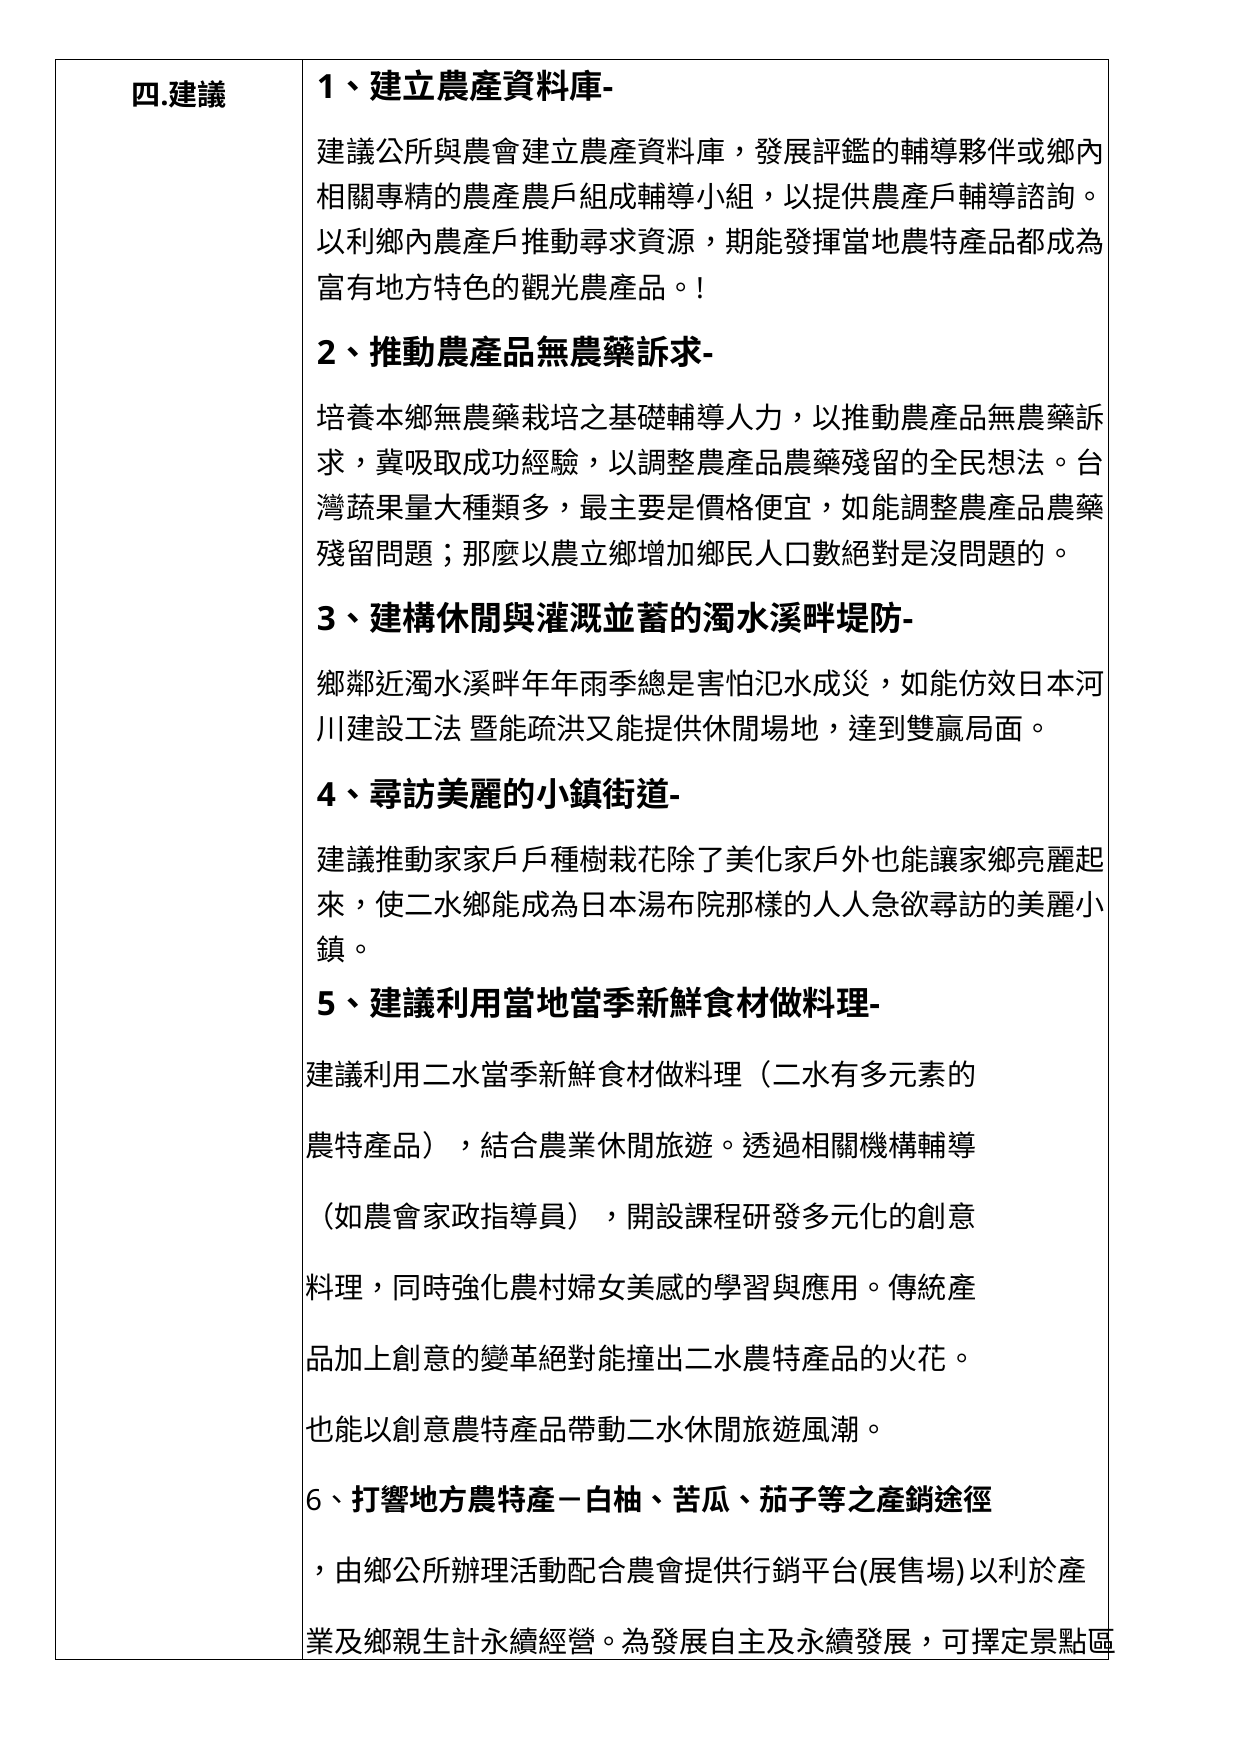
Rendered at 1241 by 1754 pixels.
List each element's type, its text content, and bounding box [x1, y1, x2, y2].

table_cell 1、建立農產資料庫- 建議公所與農會建立農產資料庫，發展評鑑的輔導夥伴或鄉內相關專精的農產農戶組成輔導小組，以提供農產戶輔導諮詢。以利鄉內農產戶推動尋求資源，期能發揮當地農特產品都成為富有地方特色的觀光農產品。! 2、推動農產品無農藥訴求- 培養本鄉無農藥栽培之基礎輔導人力，以推動農產品無農藥訴求，冀吸取成功經驗，以調整農產品農藥殘留的全民想法。台灣蔬果量大種類多，最主要是價格便宜，如能調整農產品農藥殘留問題；那麼以農立鄉增加鄉民人口數絕對是沒問題的。 3、建構休閒與灌溉並蓄的濁水溪畔堤防- 鄉鄰近濁水溪畔年年雨季總是害怕氾水成災，如能仿效日本河川建設工法 暨能疏洪又能提供休閒場地，達到雙贏局面。 4、尋訪美麗的小鎮街道- 建議推動家家戶戶種樹栽花除了美化家戶外也能讓家鄉亮麗起來，使二水鄉能成為日本湯布院那樣的人人急欲尋訪的美麗小鎮。 5、建議利用當地當季新鮮食材做料理- 建議利用二水當季新鮮食材做料理（二水有多元素的 農特產品），結合農業休閒旅遊。透過相關機構輔導 （如農會家政指導員），開設課程研發多元化的創意 料理，同時強化農村婦女美感的學習與應用。傳統產 品加上創意的變革絕對能撞出二水農特產品的火花。 也能以創意農特產品帶動二水休閒旅遊風潮。 6、打響地方農特產－白柚、苦瓜、茄子等之產銷途徑 ，由鄉公所辦理活動配合農會提供行銷平台(展售場) 以利於產 業及鄉親生計永續經營。為發展自主及永續發展，可擇定景點區 規劃多元用途場地，以應鄉民行銷之需求。 7、同樣地貌.林相.田園. 氣候及好山好水-他們能我們也能！ 同樣有好山好水，日本九州能！台灣二水也行！只要有心誰說 二水不是一塊美地呢！ [303, 60, 1108, 1659]
table_cell 四.建議 [56, 60, 302, 1659]
